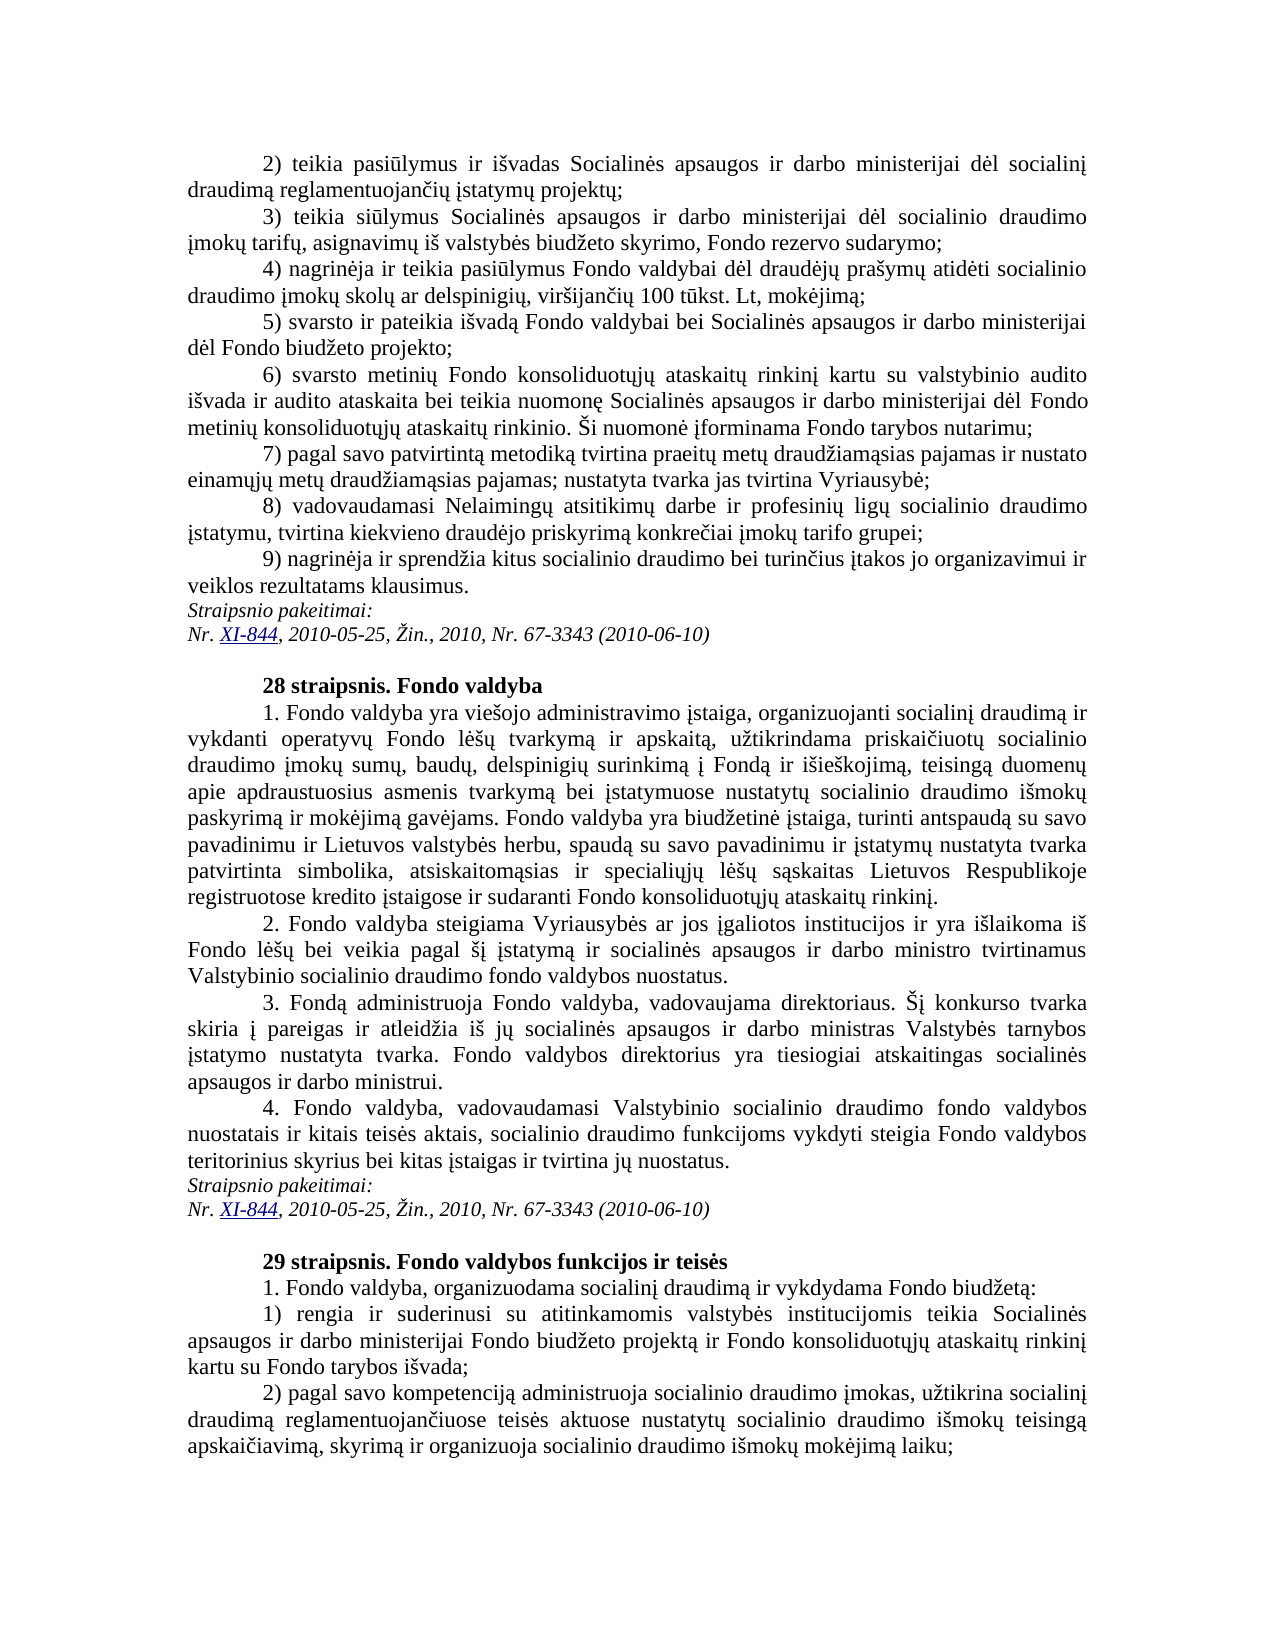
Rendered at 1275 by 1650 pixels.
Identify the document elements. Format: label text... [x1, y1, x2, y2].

text 1) rengia ir suderinusi su atitinkamomis valstybės institucijomis teikia Socialinės apsaugos ir darbo ministerijai Fondo biudžeto projektą ir Fondo konsoliduotųjų ataskaitų rinkinį kartu su Fondo tarybos išvada; [187, 1300, 1088, 1379]
text 3) teikia siūlymus Socialinės apsaugos ir darbo ministerijai dėl socialinio draudimo įmokų tarifų, asignavimų iš valstybės biudžeto skyrimo, Fondo rezervo sudarymo; [187, 203, 1088, 255]
text 9) nagrinėja ir sprendžia kitus socialinio draudimo bei turinčius įtakos jo organizavimui ir veiklos rezultatams klausimus. [187, 545, 1088, 598]
text 2. Fondo valdyba steigiama Vyriausybės ar jos įgaliotos institucijos ir yra išlaikoma iš Fondo lėšų bei veikia pagal šį įstatymą ir socialinės apsaugos ir darbo ministro tvirtinamus Valstybinio socialinio draudimo fondo valdybos nuostatus. [187, 910, 1088, 989]
text 1. Fondo valdyba yra viešojo administravimo įstaiga, organizuojanti socialinį draudimą ir vykdanti operatyvų Fondo lėšų tvarkymą ir apskaitą, užtikrindama priskaičiuotų socialinio draudimo įmokų sumų, baudų, delspinigių surinkimą į Fondą ir išieškojimą, teisingą duomenų apie apdraustuosius asmenis tvarkymą bei įstatymuose nustatytų socialinio draudimo išmokų paskyrimą ir mokėjimą gavėjams. Fondo valdyba yra biudžetinė įstaiga, turinti antspaudą su savo pavadinimu ir Lietuvos valstybės herbu, spaudą su savo pavadinimu ir įstatymų nustatyta tvarka patvirtinta simbolika, atsiskaitomąsias ir specialiųjų lėšų sąskaitas Lietuvos Respublikoje registruotose kredito įstaigose ir sudaranti Fondo konsoliduotųjų ataskaitų rinkinį. [187, 699, 1088, 910]
text Nr. XI-844, 2010-05-25, Žin., 2010, Nr. 67-3343 (2010-06-10) [187, 622, 1087, 646]
text 2) pagal savo kompetenciją administruoja socialinio draudimo įmokas, užtikrina socialinį draudimą reglamentuojančiuose teisės aktuose nustatytų socialinio draudimo išmokų teisingą apskaičiavimą, skyrimą ir organizuoja socialinio draudimo išmokų mokėjimą laiku; [187, 1379, 1088, 1458]
text 6) svarsto metinių Fondo konsoliduotųjų ataskaitų rinkinį kartu su valstybinio audito išvada ir audito ataskaita bei teikia nuomonę Socialinės apsaugos ir darbo ministerijai dėl Fondo metinių konsoliduotųjų ataskaitų rinkinio. Ši nuomonė įforminama Fondo tarybos nutarimu; [187, 361, 1088, 440]
text 5) svarsto ir pateikia išvadą Fondo valdybai bei Socialinės apsaugos ir darbo ministerijai dėl Fondo biudžeto projekto; [187, 308, 1087, 361]
text 28 straipsnis. Fondo valdyba [187, 672, 1088, 699]
text Straipsnio pakeitimai: [187, 1173, 1088, 1197]
text Nr. XI-844, 2010-05-25, Žin., 2010, Nr. 67-3343 (2010-06-10) [187, 1197, 1087, 1221]
text 3. Fondą administruoja Fondo valdyba, vadovaujama direktoriaus. Šį konkurso tvarka skiria į pareigas ir atleidžia iš jų socialinės apsaugos ir darbo ministras Valstybės tarnybos įstatymo nustatyta tvarka. Fondo valdybos direktorius yra tiesiogiai atskaitingas socialinės apsaugos ir darbo ministrui. [187, 989, 1088, 1094]
text Straipsnio pakeitimai: [187, 598, 1088, 622]
text 2) teikia pasiūlymus ir išvadas Socialinės apsaugos ir darbo ministerijai dėl socialinį draudimą reglamentuojančių įstatymų projektų; [187, 150, 1088, 203]
text 29 straipsnis. Fondo valdybos funkcijos ir teisės [187, 1248, 1088, 1274]
text 1. Fondo valdyba, organizuodama socialinį draudimą ir vykdydama Fondo biudžetą: [187, 1274, 1088, 1300]
text 4) nagrinėja ir teikia pasiūlymus Fondo valdybai dėl draudėjų prašymų atidėti socialinio draudimo įmokų skolų ar delspinigių, viršijančių 100 tūkst. Lt, mokėjimą; [187, 255, 1088, 308]
text 4. Fondo valdyba, vadovaudamasi Valstybinio socialinio draudimo fondo valdybos nuostatais ir kitais teisės aktais, socialinio draudimo funkcijoms vykdyti steigia Fondo valdybos teritorinius skyrius bei kitas įstaigas ir tvirtina jų nuostatus. [187, 1094, 1088, 1173]
text 8) vadovaudamasi Nelaimingų atsitikimų darbe ir profesinių ligų socialinio draudimo įstatymu, tvirtina kiekvieno draudėjo priskyrimą konkrečiai įmokų tarifo grupei; [187, 493, 1088, 545]
text 7) pagal savo patvirtintą metodiką tvirtina praeitų metų draudžiamąsias pajamas ir nustato einamųjų metų draudžiamąsias pajamas; nustatyta tvarka jas tvirtina Vyriausybė; [187, 440, 1088, 493]
